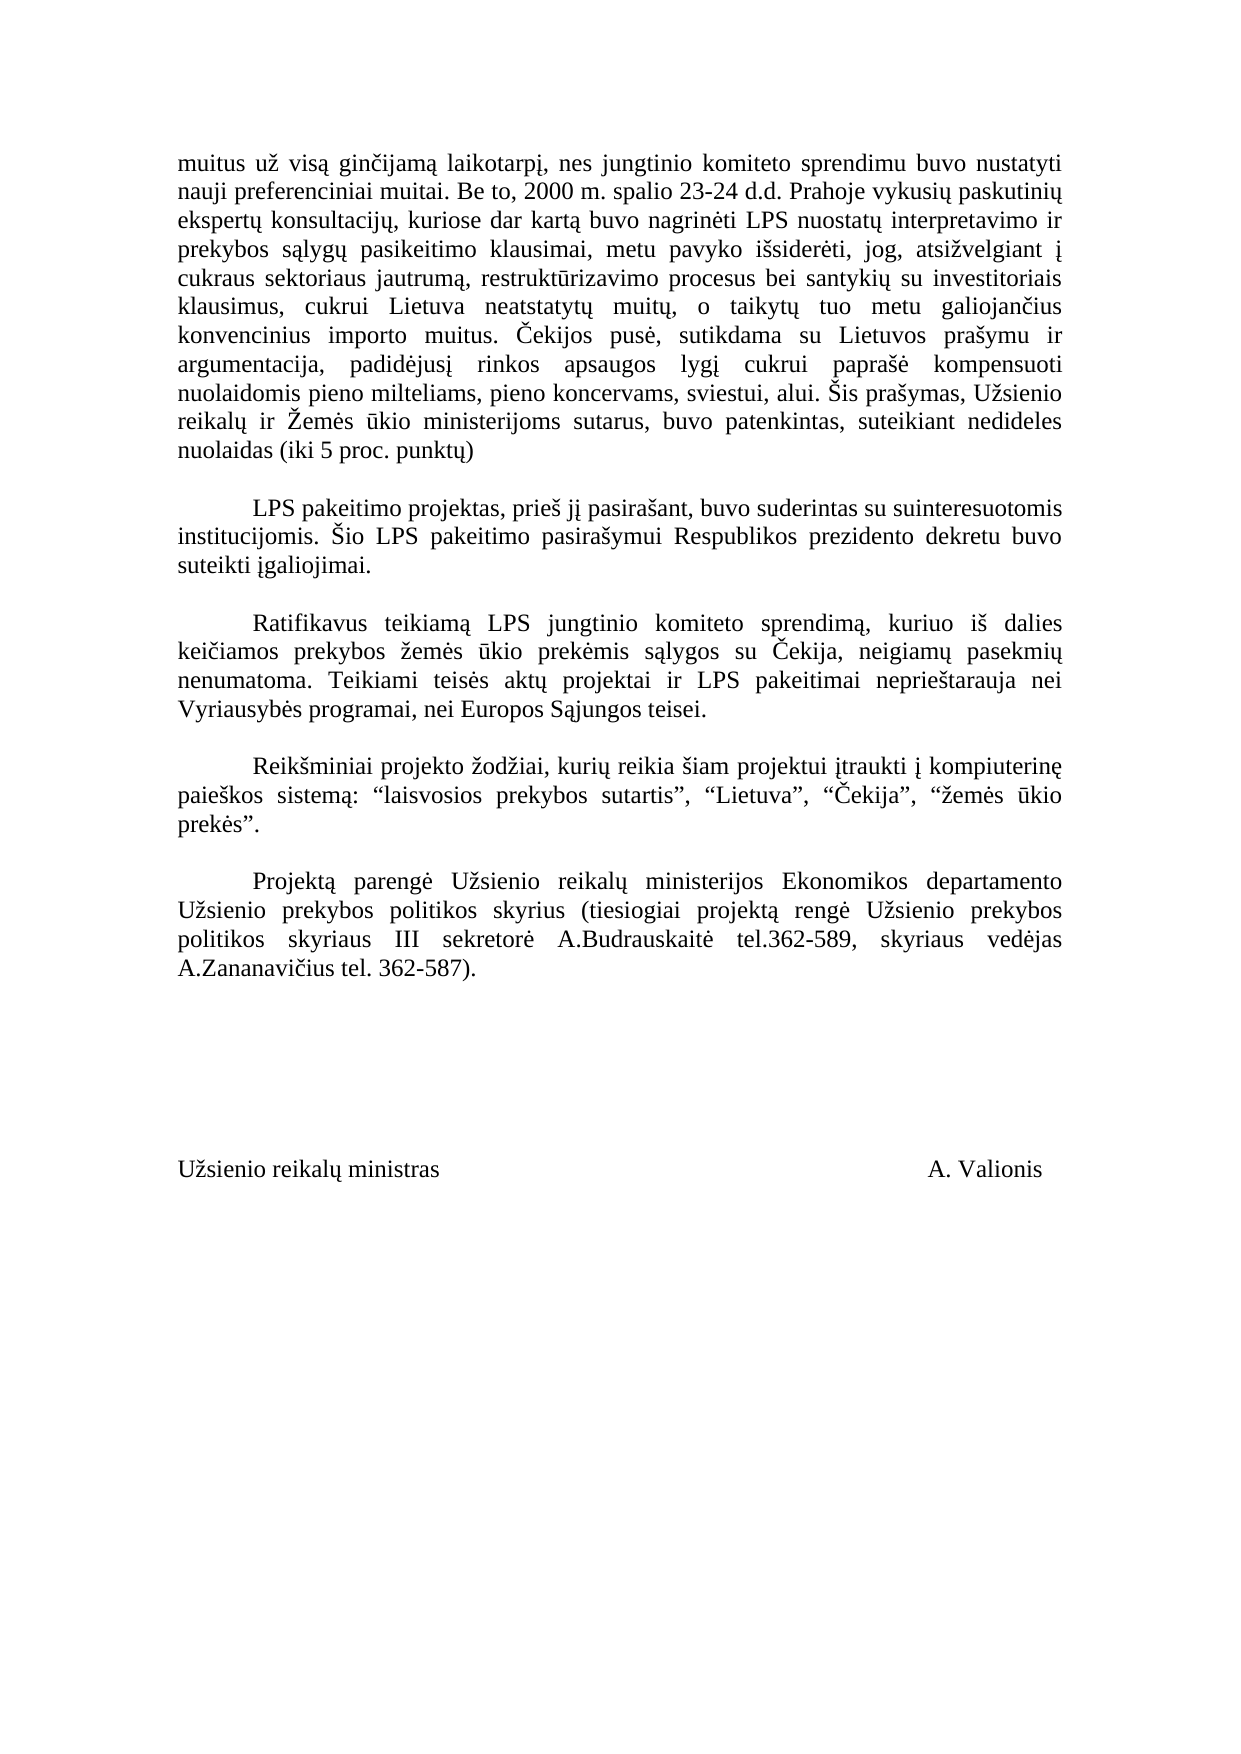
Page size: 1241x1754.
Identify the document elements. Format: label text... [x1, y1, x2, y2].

text Ratifikavus teikiamą LPS jungtinio komiteto sprendimą, kuriuo iš dalies keičiamos prekybos žemės ūkio prekėmis sąlygos su Čekija, neigiamų pasekmių nenumatoma. Teikiami teisės aktų projektai ir LPS pakeitimai neprieštarauja nei Vyriausybės programai, nei Europos Sąjungos teisei. [177, 608, 1063, 723]
text LPS pakeitimo projektas, prieš jį pasirašant, buvo suderintas su suinteresuotomis institucijomis. Šio LPS pakeitimo pasirašymui Respublikos prezidento dekretu buvo suteikti įgaliojimai. [177, 493, 1063, 579]
text Projektą parengė Užsienio reikalų ministerijos Ekonomikos departamento Užsienio prekybos politikos skyrius (tiesiogiai projektą rengė Užsienio prekybos politikos skyriaus III sekretorė A.Budrauskaitė tel.362-589, skyriaus vedėjas A.Zananavičius tel. 362-587). [177, 866, 1063, 981]
text Užsienio reikalų ministras A. Valionis [177, 1154, 1063, 1183]
text muitus už visą ginčijamą laikotarpį, nes jungtinio komiteto sprendimu buvo nustatyti nauji preferenciniai muitai. Be to, 2000 m. spalio 23-24 d.d. Prahoje vykusių paskutinių ekspertų konsultacijų, kuriose dar kartą buvo nagrinėti LPS nuostatų interpretavimo ir prekybos sąlygų pasikeitimo klausimai, metu pavyko išsiderėti, jog, atsižvelgiant į cukraus sektoriaus jautrumą, restruktūrizavimo procesus bei santykių su investitoriais klausimus, cukrui Lietuva neatstatytų muitų, o taikytų tuo metu galiojančius konvencinius importo muitus. Čekijos pusė, sutikdama su Lietuvos prašymu ir argumentacija, padidėjusį rinkos apsaugos lygį cukrui paprašė kompensuoti nuolaidomis pieno milteliams, pieno koncervams, sviestui, alui. Šis prašymas, Užsienio reikalų ir Žemės ūkio ministerijoms sutarus, buvo patenkintas, suteikiant nedideles nuolaidas (iki 5 proc. punktų) [177, 148, 1063, 464]
text Reikšminiai projekto žodžiai, kurių reikia šiam projektui įtraukti į kompiuterinę paieškos sistemą: “laisvosios prekybos sutartis”, “Lietuva”, “Čekija”, “žemės ūkio prekės”. [177, 751, 1063, 838]
